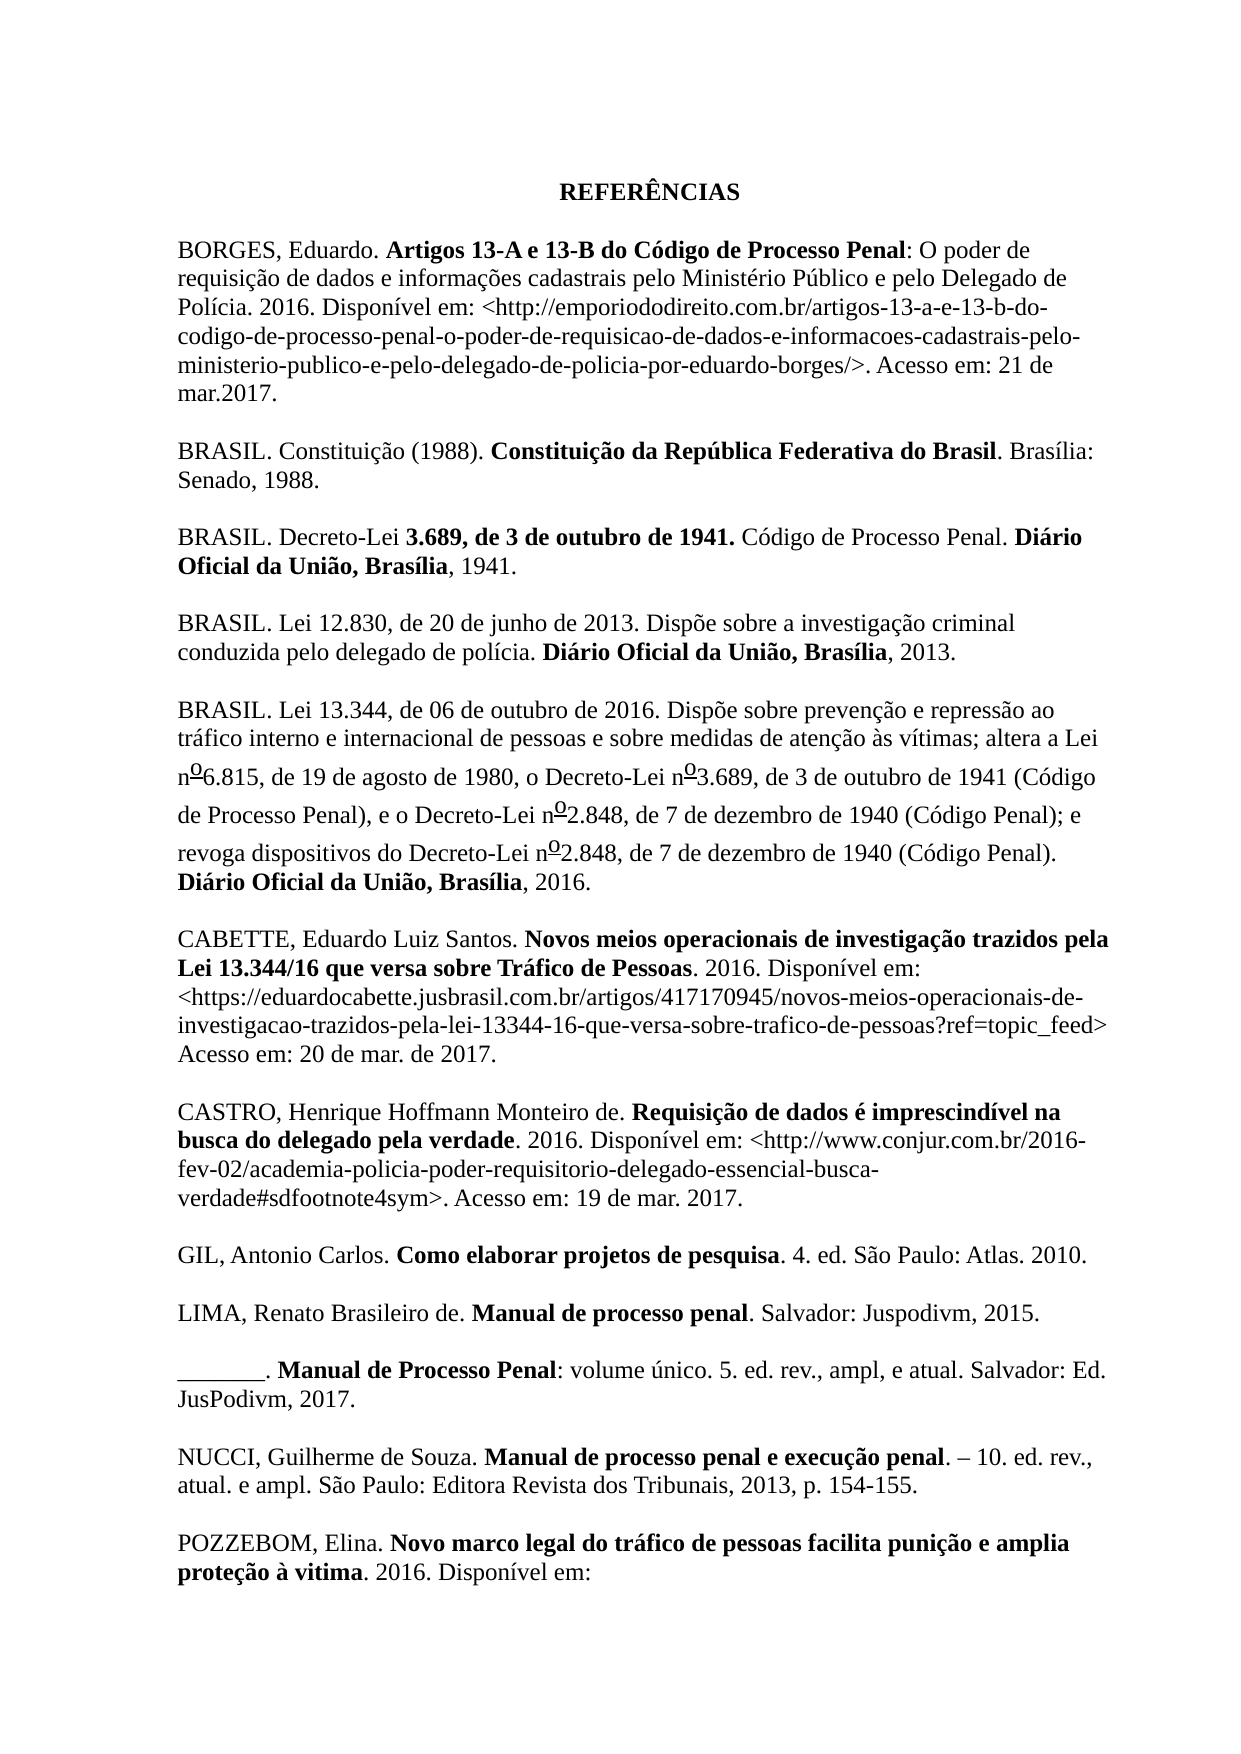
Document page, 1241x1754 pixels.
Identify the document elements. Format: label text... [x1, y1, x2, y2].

text CABETTE, Eduardo Luiz Santos. Novos meios operacionais de investigação trazidos pela Lei 13.344/16 que versa sobre Tráfico de Pessoas. 2016. Disponível em: <https://eduardocabette.jusbrasil.com.br/artigos/417170945/novos-meios-operacionais-de-investigacao-trazidos-pela-lei-13344-16-que-versa-sobre-trafico-de-pessoas?ref=topic_feed> Acesso em: 20 de mar. de 2017. [177, 924, 1122, 1068]
text CASTRO, Henrique Hoffmann Monteiro de. Requisição de dados é imprescindível na busca do delegado pela verdade. 2016. Disponível em: <http://www.conjur.com.br/2016-fev-02/academia-policia-poder-requisitorio-delegado-essencial-busca-verdade#sdfootnote4sym>. Acesso em: 19 de mar. 2017. [177, 1097, 1122, 1212]
text BRASIL. Decreto-Lei 3.689, de 3 de outubro de 1941. Código de Processo Penal. Diário Oficial da União, Brasília, 1941. [177, 522, 1122, 580]
text _______. Manual de Processo Penal: volume único. 5. ed. rev., ampl, e atual. Salvador: Ed. JusPodivm, 2017. [177, 1356, 1122, 1413]
text BRASIL. Constituição (1988). Constituição da República Federativa do Brasil. Brasília: Senado, 1988. [177, 436, 1122, 493]
text GIL, Antonio Carlos. Como elaborar projetos de pesquisa. 4. ed. São Paulo: Atlas. 2010. [177, 1241, 1122, 1269]
text POZZEBOM, Elina. Novo marco legal do tráfico de pessoas facilita punição e amplia proteção à vitima. 2016. Disponível em: [177, 1528, 1122, 1586]
text REFERÊNCIAS [177, 177, 1122, 206]
text BRASIL. Lei 13.344, de 06 de outubro de 2016. Dispõe sobre prevenção e repressão ao tráfico interno e internacional de pessoas e sobre medidas de atenção às vítimas; altera a Lei no6.815, de 19 de agosto de 1980, o Decreto-Lei no3.689, de 3 de outubro de 1941 (Código de Processo Penal), e o Decreto-Lei no2.848, de 7 de dezembro de 1940 (Código Penal); e revoga dispositivos do Decreto-Lei no2.848, de 7 de dezembro de 1940 (Código Penal). Diário Oficial da União, Brasília, 2016. [177, 695, 1122, 896]
text LIMA, Renato Brasileiro de. Manual de processo penal. Salvador: Juspodivm, 2015. [177, 1298, 1122, 1327]
text BORGES, Eduardo. Artigos 13-A e 13-B do Código de Processo Penal: O poder de requisição de dados e informações cadastrais pelo Ministério Público e pelo Delegado de Polícia. 2016. Disponível em: <http://emporiododireito.com.br/artigos-13-a-e-13-b-do-codigo-de-processo-penal-o-poder-de-requisicao-de-dados-e-informacoes-cadastrais-pelo-ministerio-publico-e-pelo-delegado-de-policia-por-eduardo-borges/>. Acesso em: 21 de mar.2017. [177, 235, 1122, 407]
text NUCCI, Guilherme de Souza. Manual de processo penal e execução penal. – 10. ed. rev., atual. e ampl. São Paulo: Editora Revista dos Tribunais, 2013, p. 154-155. [177, 1442, 1122, 1499]
text BRASIL. Lei 12.830, de 20 de junho de 2013. Dispõe sobre a investigação criminal conduzida pelo delegado de polícia. Diário Oficial da União, Brasília, 2013. [177, 608, 1122, 666]
